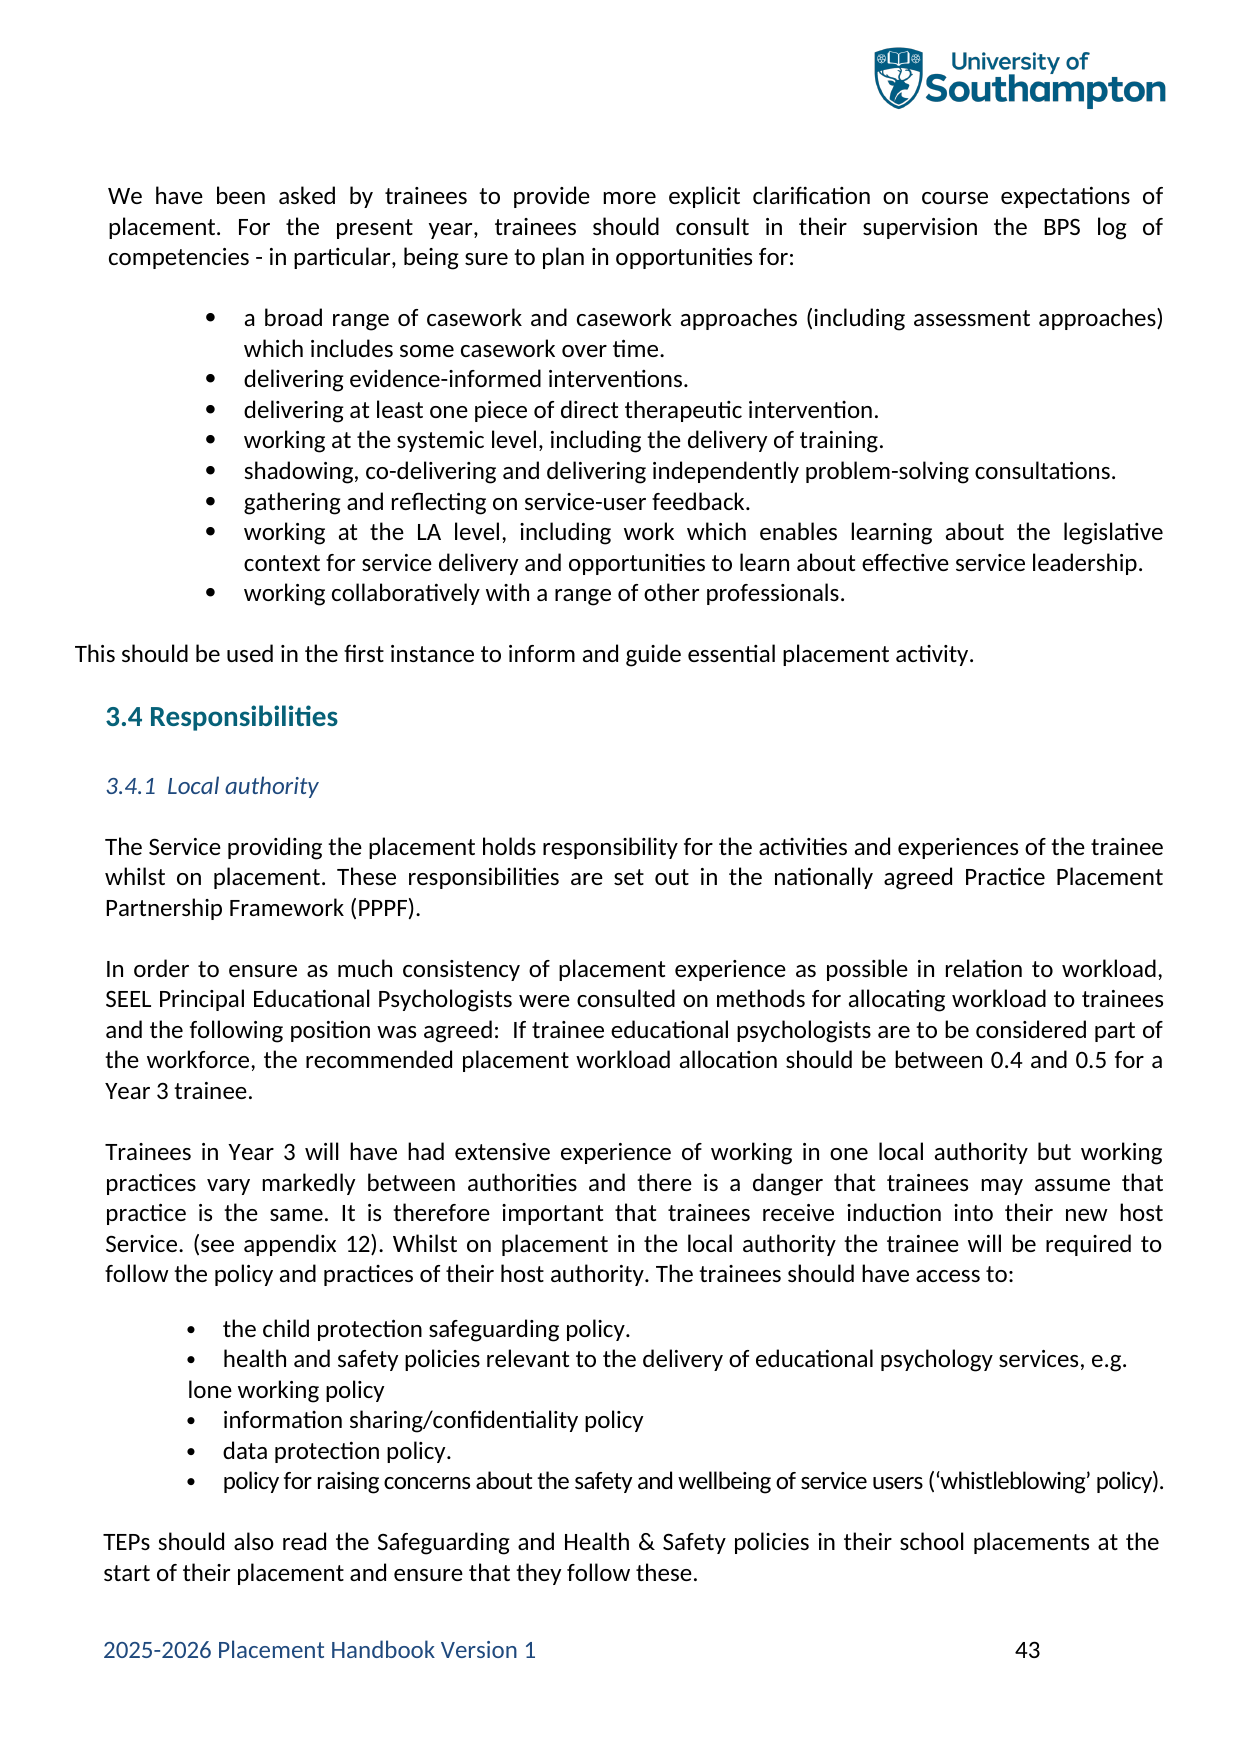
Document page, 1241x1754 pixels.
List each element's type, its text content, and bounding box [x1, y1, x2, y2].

text The Service providing the placement holds responsibility for the activities and experiences of the trainee whilst on placement. These responsibilities are set out in the nationally agreed Practice Placement Partnership Framework (PPPF). [105, 831, 1165, 923]
list delivering at least one piece of direct therapeutic intervention. [206, 394, 1165, 425]
list information sharing/confidentiality policy [187, 1404, 1165, 1435]
list the child protection safeguarding policy. [187, 1313, 1165, 1343]
list working at the systemic level, including the delivery of training. [206, 425, 1165, 455]
list delivering evidence-informed interventions. [206, 364, 1165, 394]
list data protection policy. [187, 1435, 1165, 1465]
text Trainees in Year 3 will have had extensive experience of working in one local authority but working practices vary markedly between authorities and there is a danger that trainees may assume that practice is the same. It is therefore important that trainees receive induction into their new host Service. (see appendix 12). Whilst on placement in the local authority the trainee will be required to follow the policy and practices of their host authority. The trainees should have access to: [105, 1136, 1165, 1289]
list health and safety policies relevant to the delivery of educational psychology services, e.g. lone working policy [187, 1343, 1165, 1404]
text TEPs should also read the Safeguarding and Health & Safety policies in their school placements at the start of their placement and ensure that they follow these. [103, 1526, 1162, 1587]
list policy for raising concerns about the safety and wellbeing of service users (‘whistleblowing’ policy). [187, 1465, 1165, 1496]
text In order to ensure as much consistency of placement experience as possible in relation to workload, SEEL Principal Educational Psychologists were consulted on methods for allocating workload to trainees and the following position was agreed: If trainee educational psychologists are to be considered part of the workforce, the recommended placement workload allocation should be between 0.4 and 0.5 for a Year 3 trainee. [105, 953, 1165, 1106]
text 3.4.1 Local authority [105, 770, 1165, 801]
list shadowing, co-delivering and delivering independently problem-solving consultations. [206, 455, 1165, 486]
subtitle 3.4 Responsibilities [105, 698, 1165, 733]
list working at the LA level, including work which enables learning about the legislative context for service delivery and opportunities to learn about effective service leadership. [206, 516, 1165, 577]
text We have been asked by trainees to provide more explicit clarification on course expectations of placement. For the present year, trainees should consult in their supervision the BPS log of competencies - in particular, being sure to plan in opportunities for: [108, 181, 1165, 272]
list gathering and reflecting on service-user feedback. [206, 486, 1165, 516]
text This should be used in the first instance to inform and guide essential placement activity. [74, 638, 1168, 669]
list a broad range of casework and casework approaches (including assessment approaches) which includes some casework over time. [206, 303, 1165, 364]
list working collaboratively with a range of other professionals. [206, 577, 1165, 608]
